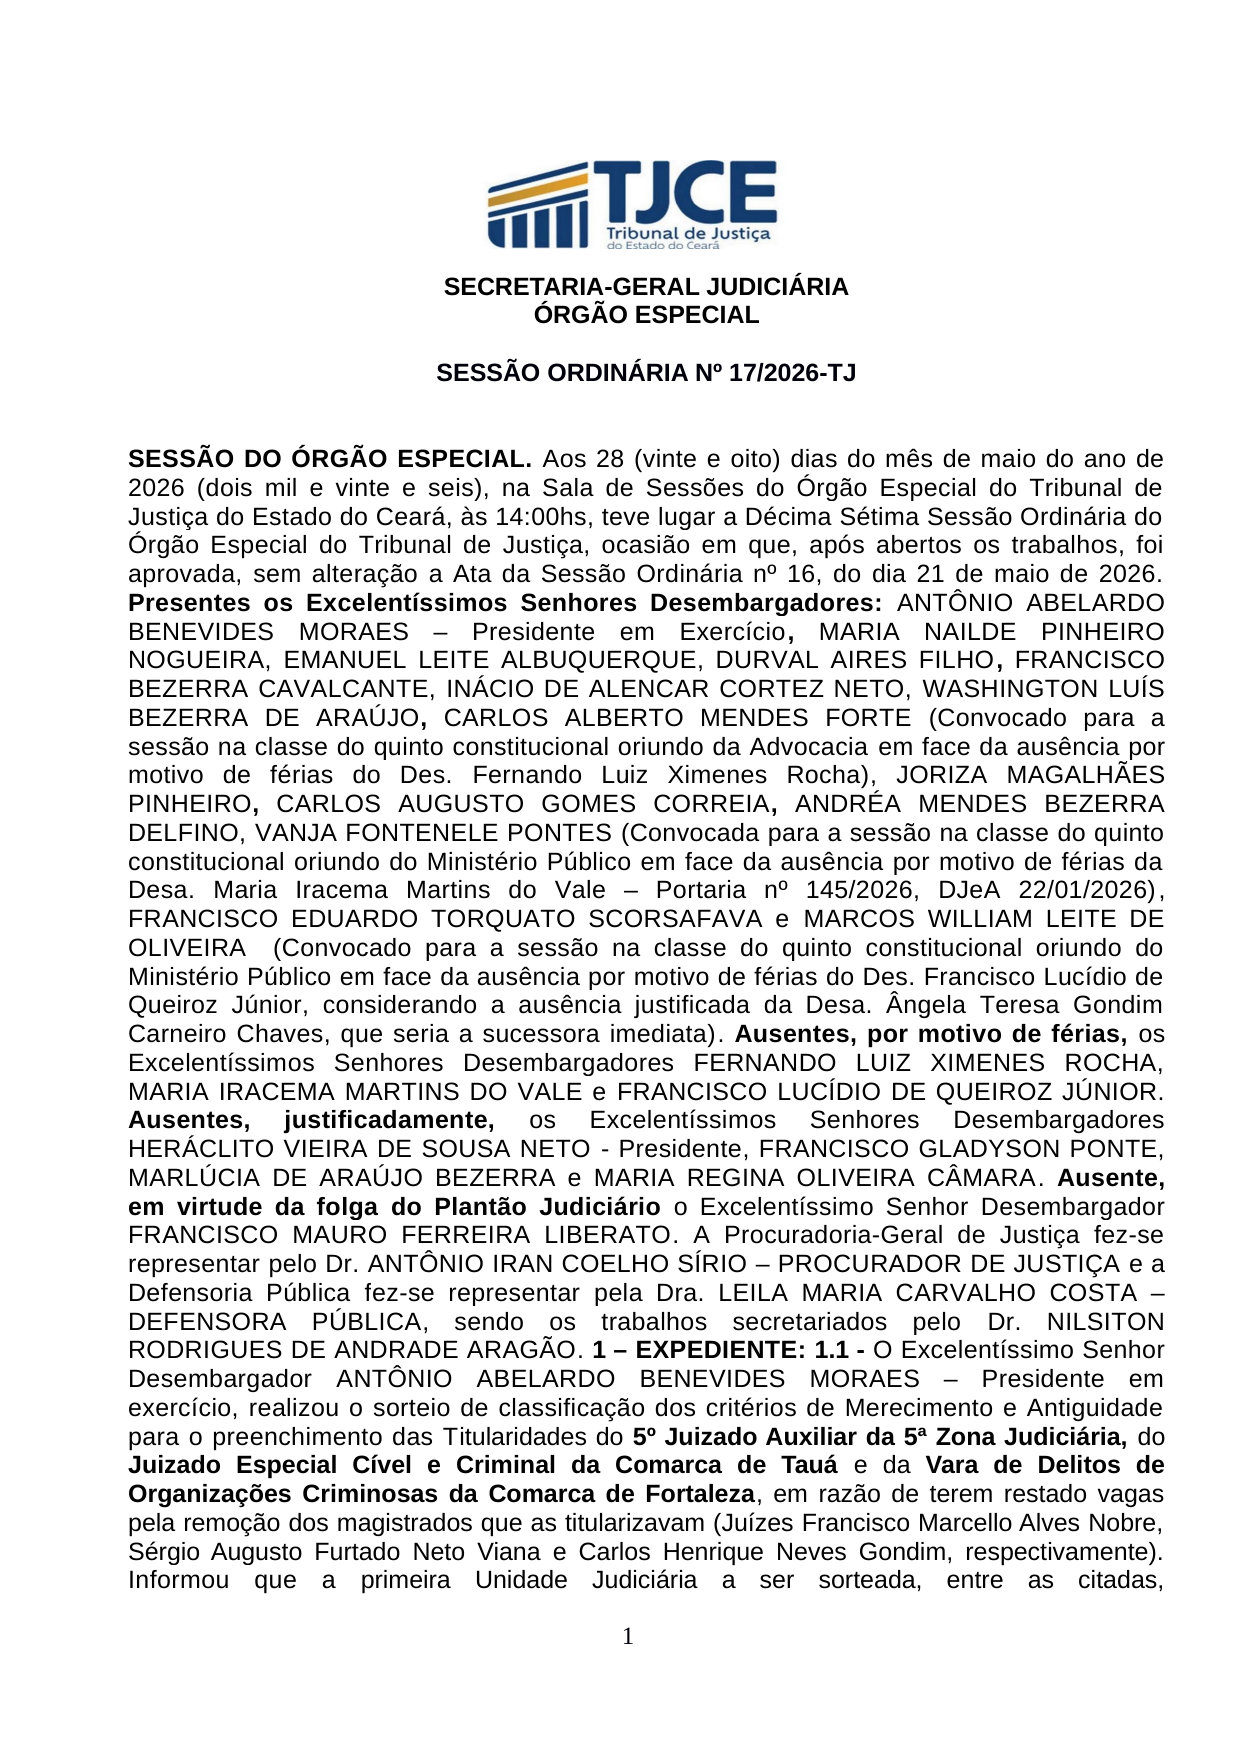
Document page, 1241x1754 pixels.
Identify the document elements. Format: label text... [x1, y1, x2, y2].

text SESSÃO DO ÓRGÃO ESPECIAL. Aos 28 (vinte e oito) dias do mês de maio do ano de 2026 (dois mil e vinte e seis), na Sala de Sessões do Órgão Especial do Tribunal de Justiça do Estado do Ceará, às 14:00hs, teve lugar a Décima Sétima Sessão Ordinária do Órgão Especial do Tribunal de Justiça, ocasião em que, após abertos os trabalhos, foi aprovada, sem alteração a Ata da Sessão Ordinária nº 16, do dia 21 de maio de 2026. Presentes os Excelentíssimos Senhores Desembargadores: ANTÔNIO ABELARDO BENEVIDES MORAES – Presidente em Exercício, MARIA NAILDE PINHEIRO NOGUEIRA, EMANUEL LEITE ALBUQUERQUE, DURVAL AIRES FILHO, FRANCISCO BEZERRA CAVALCANTE, INÁCIO DE ALENCAR CORTEZ NETO, WASHINGTON LUÍS BEZERRA DE ARAÚJO, CARLOS ALBERTO MENDES FORTE (Convocado para a sessão na classe do quinto constitucional oriundo da Advocacia em face da ausência por motivo de férias do Des. Fernando Luiz Ximenes Rocha), JORIZA MAGALHÃES PINHEIRO, CARLOS AUGUSTO GOMES CORREIA, ANDRÉA MENDES BEZERRA DELFINO, VANJA FONTENELE PONTES (Convocada para a sessão na classe do quinto constitucional oriundo do Ministério Público em face da ausência por motivo de férias da Desa. Maria Iracema Martins do Vale – Portaria nº 145/2026, DJeA 22/01/2026), FRANCISCO EDUARDO TORQUATO SCORSAFAVA e MARCOS WILLIAM LEITE DE OLIVEIRA (Convocado para a sessão na classe do quinto constitucional oriundo do Ministério Público em face da ausência por motivo de férias do Des. Francisco Lucídio de Queiroz Júnior, considerando a ausência justificada da Desa. Ângela Teresa Gondim Carneiro Chaves, que seria a sucessora imediata). Ausentes, por motivo de férias, os Excelentíssimos Senhores Desembargadores FERNANDO LUIZ XIMENES ROCHA, MARIA IRACEMA MARTINS DO VALE e FRANCISCO LUCÍDIO DE QUEIROZ JÚNIOR. Ausentes, justificadamente, os Excelentíssimos Senhores Desembargadores HERÁCLITO VIEIRA DE SOUSA NETO - Presidente, FRANCISCO GLADYSON PONTE, MARLÚCIA DE ARAÚJO BEZERRA e MARIA REGINA OLIVEIRA CÂMARA. Ausente, em virtude da folga do Plantão Judiciário o Excelentíssimo Senhor Desembargador FRANCISCO MAURO FERREIRA LIBERATO. A Procuradoria-Geral de Justiça fez-se representar pelo Dr. ANTÔNIO IRAN COELHO SÍRIO – PROCURADOR DE JUSTIÇA e a Defensoria Pública fez-se representar pela Dra. LEILA MARIA CARVALHO COSTA – DEFENSORA PÚBLICA, sendo os trabalhos secretariados pelo Dr. NILSITON RODRIGUES DE ANDRADE ARAGÃO. 1 – EXPEDIENTE: 1.1 - O Excelentíssimo Senhor Desembargador ANTÔNIO ABELARDO BENEVIDES MORAES – Presidente em exercício, realizou o sorteio de classificação dos critérios de Merecimento e Antiguidade para o preenchimento das Titularidades do 5º Juizado Auxiliar da 5ª Zona Judiciária, do Juizado Especial Cível e Criminal da Comarca de Tauá e da Vara de Delitos de Organizações Criminosas da Comarca de Fortaleza, em razão de terem restado vagas pela remoção dos magistrados que as titularizavam (Juízes Francisco Marcello Alves Nobre, Sérgio Augusto Furtado Neto Viana e Carlos Henrique Neves Gondim, respectivamente). Informou que a primeira Unidade Judiciária a ser sorteada, entre as citadas, [128, 444, 1165, 1594]
picture [478, 160, 787, 249]
text SESSÃO ORDINÁRIA Nº 17/2026-TJ [153, 358, 1140, 386]
text SECRETARIA-GERAL JUDICIÁRIA [153, 271, 1140, 300]
text ÓRGÃO ESPECIAL [153, 300, 1140, 329]
